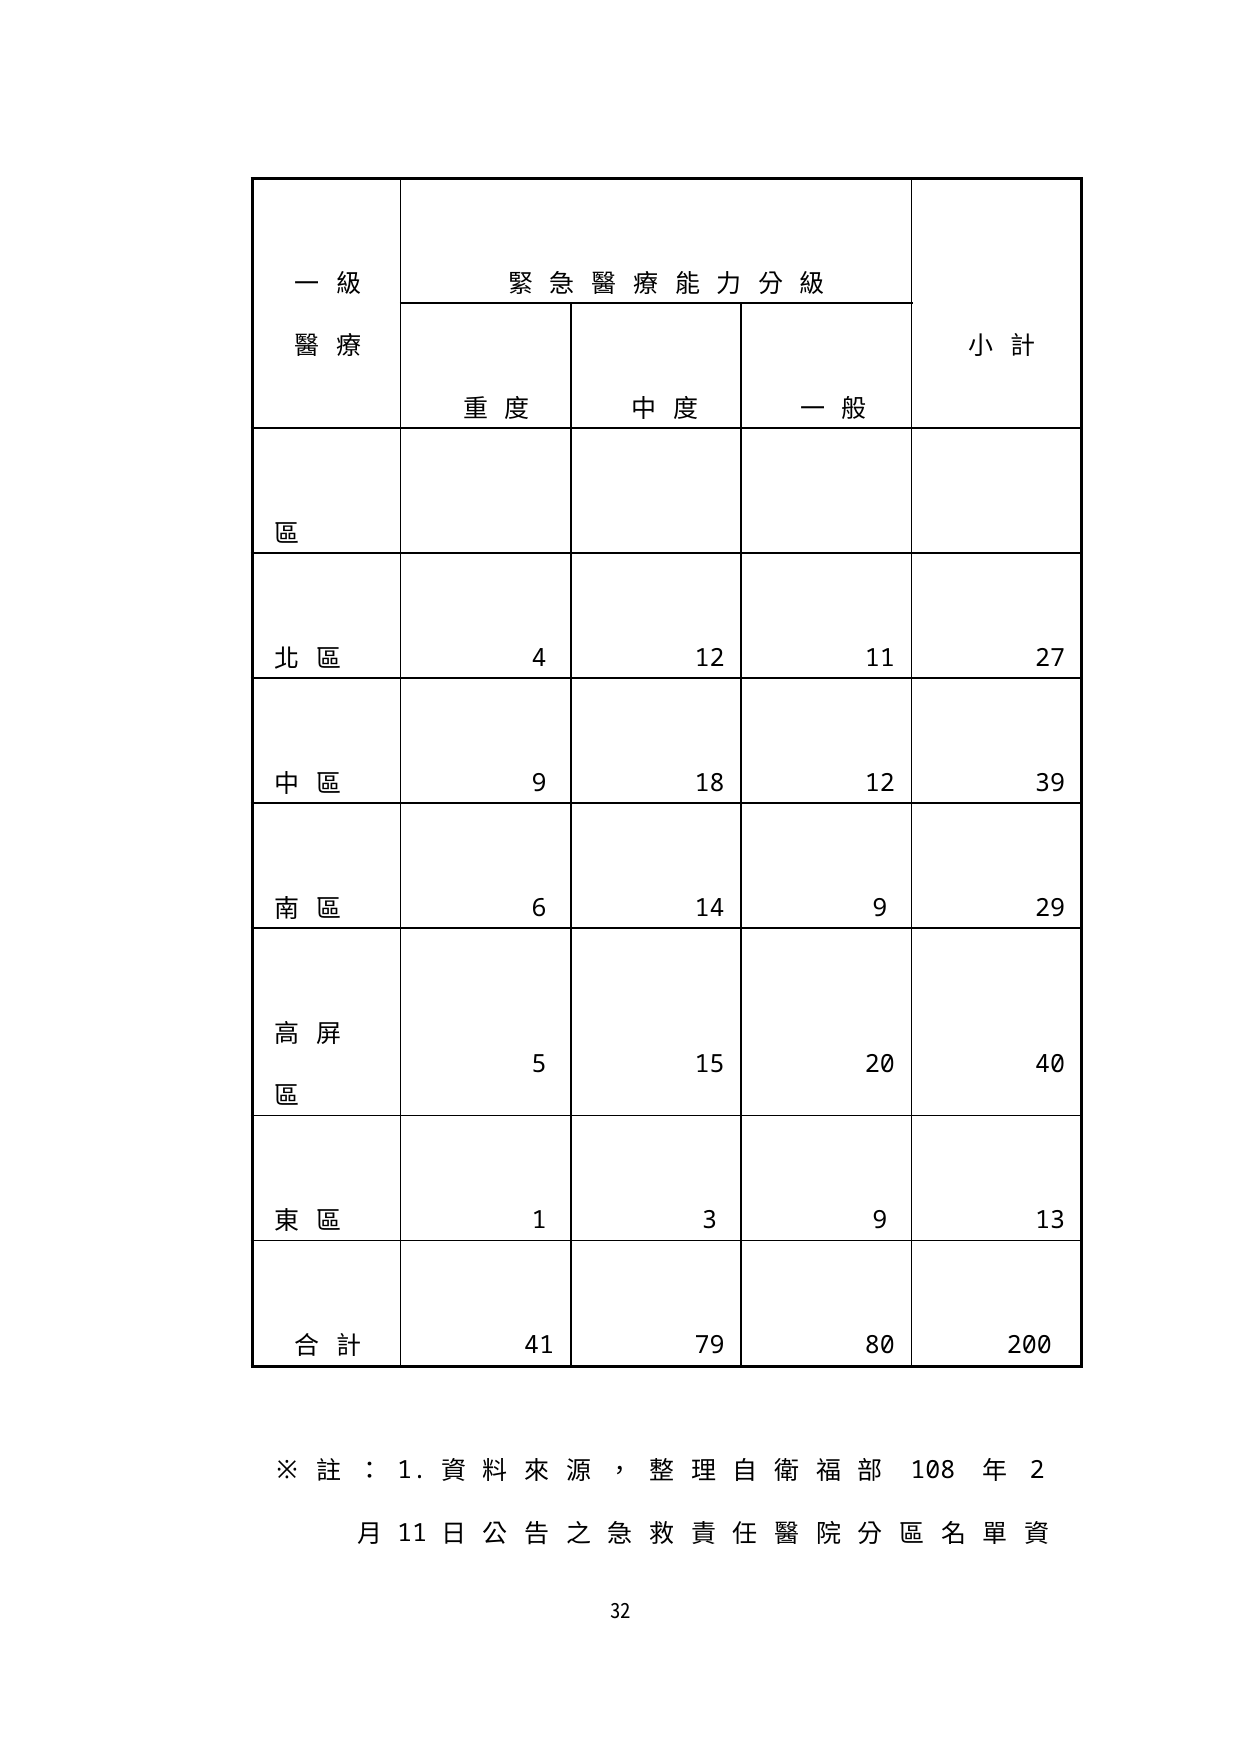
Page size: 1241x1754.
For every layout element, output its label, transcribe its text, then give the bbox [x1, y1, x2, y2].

table_cell 合計 [254, 1241, 400, 1365]
table_cell 5 [401, 929, 570, 1115]
table_cell 80 [742, 1241, 911, 1365]
table_cell 中度 [572, 304, 740, 427]
table_header 緊急醫療能力分級 [401, 180, 911, 302]
table_cell 200 [912, 1241, 1080, 1365]
table_cell 臺北區 [254, 429, 400, 552]
table_cell 11 [742, 554, 911, 677]
table_cell 9 [742, 804, 911, 927]
table_cell 6 [401, 804, 570, 927]
table_cell 14 [572, 804, 740, 927]
table_cell 重度 [401, 304, 570, 427]
table_cell [401, 429, 570, 552]
table_cell 南區 [254, 804, 400, 927]
table_cell 9 [401, 679, 570, 802]
table_header 小計 [912, 180, 1080, 427]
table_cell 中區 [254, 679, 400, 802]
table_cell 40 [912, 929, 1080, 1115]
table_cell 1 [401, 1116, 570, 1240]
table_cell 北區 [254, 554, 400, 677]
table_cell [742, 429, 911, 552]
table_cell 12 [742, 679, 911, 802]
table_cell 18 [572, 679, 740, 802]
table_cell 15 [572, 929, 740, 1115]
table_cell 9 [742, 1116, 911, 1240]
table_cell 東區 [254, 1116, 400, 1240]
table_cell 高屏區 [254, 929, 400, 1115]
text ※註：1.資料來源，整理自衛福部108年2月11日公告之急救責任醫院分區名單資 [242, 1427, 1058, 1552]
table_cell 13 [912, 1116, 1080, 1240]
table_cell 3 [572, 1116, 740, 1240]
table_cell 39 [912, 679, 1080, 802]
table_cell 41 [401, 1241, 570, 1365]
table_cell 12 [572, 554, 740, 677]
table_cell 一般 [742, 304, 911, 427]
table_cell 29 [912, 804, 1080, 927]
table_cell 79 [572, 1241, 740, 1365]
table_cell 27 [912, 554, 1080, 677]
table_cell 4 [401, 554, 570, 677]
table_cell [912, 429, 1080, 552]
table_cell 20 [742, 929, 911, 1115]
table_cell [572, 429, 740, 552]
table_header 一級醫療 區域別 [254, 180, 400, 427]
